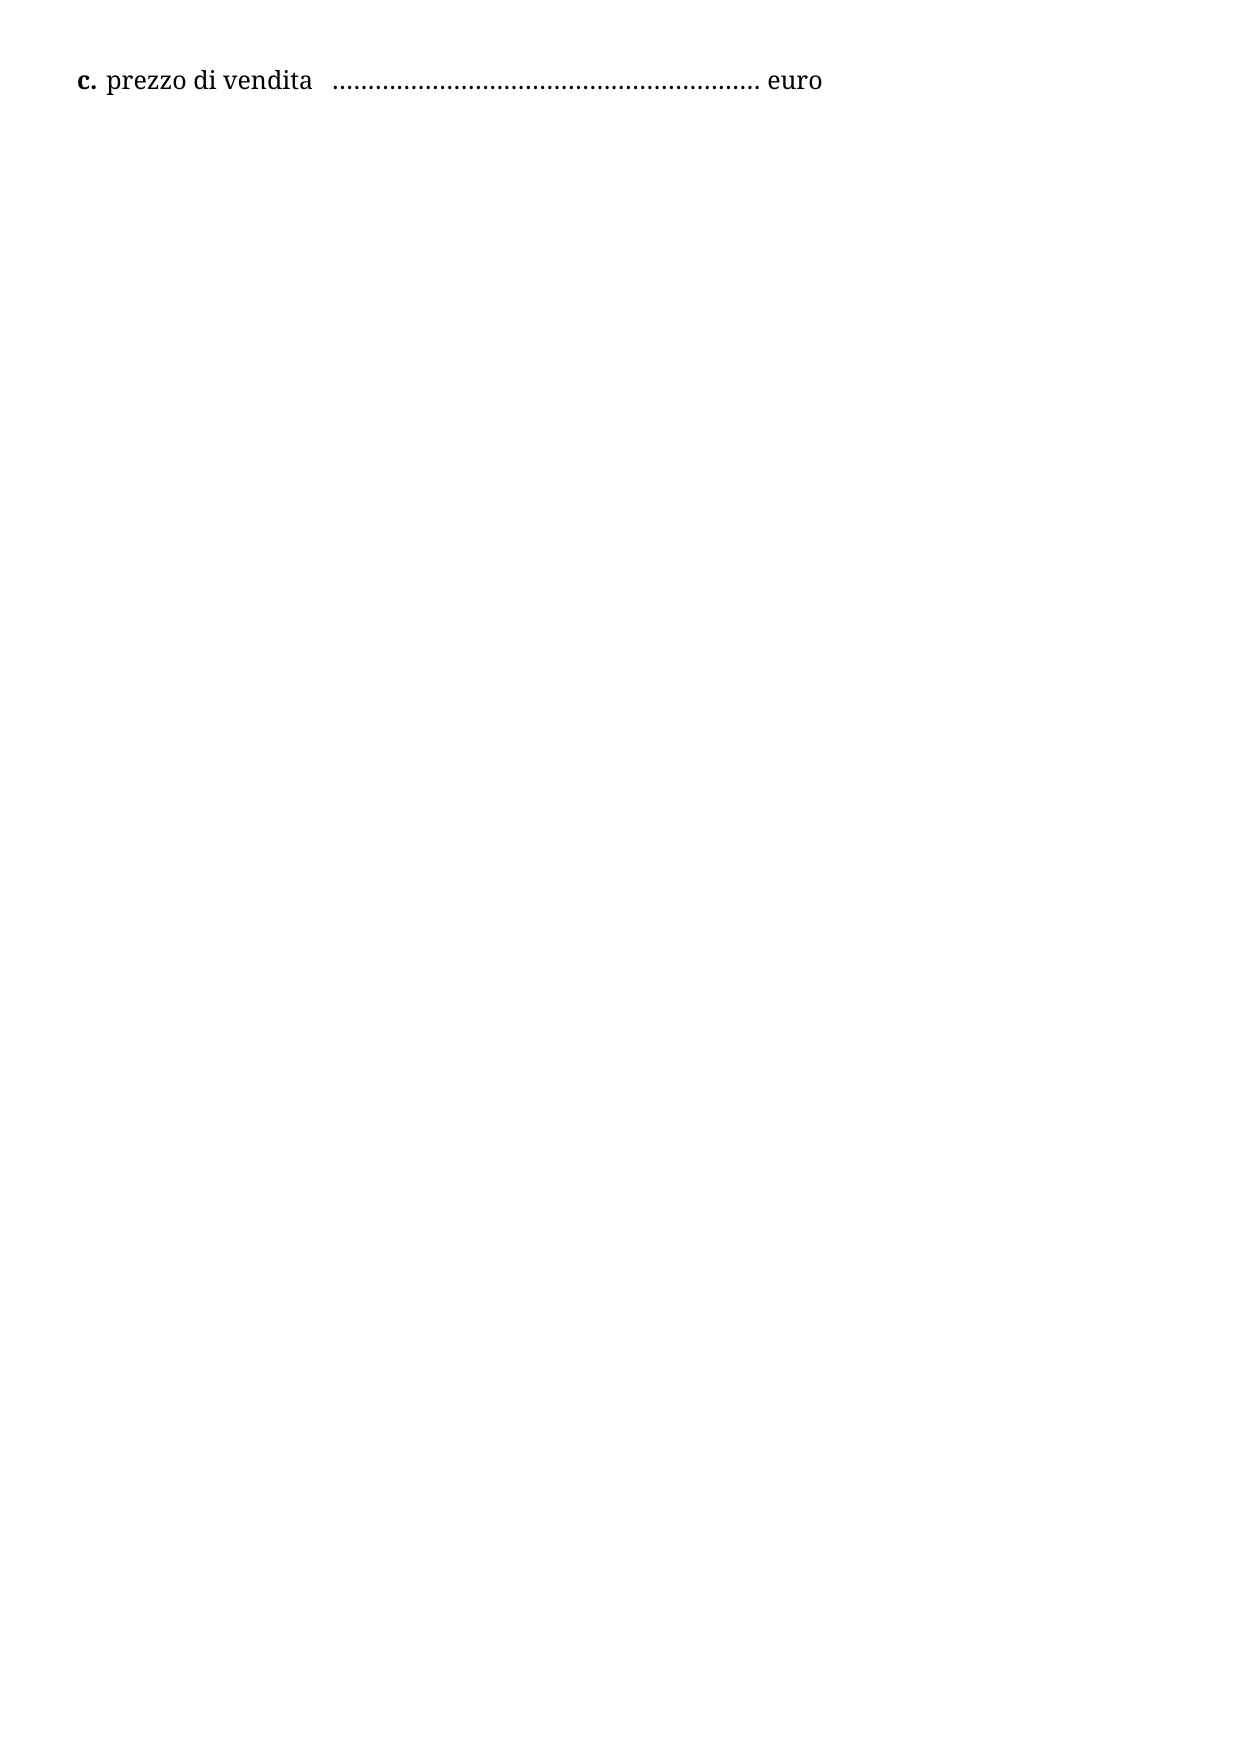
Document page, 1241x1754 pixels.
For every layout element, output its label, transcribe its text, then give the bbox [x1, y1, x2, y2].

list c. prezzo di vendita …………………………………………………… euro [77, 59, 1211, 97]
